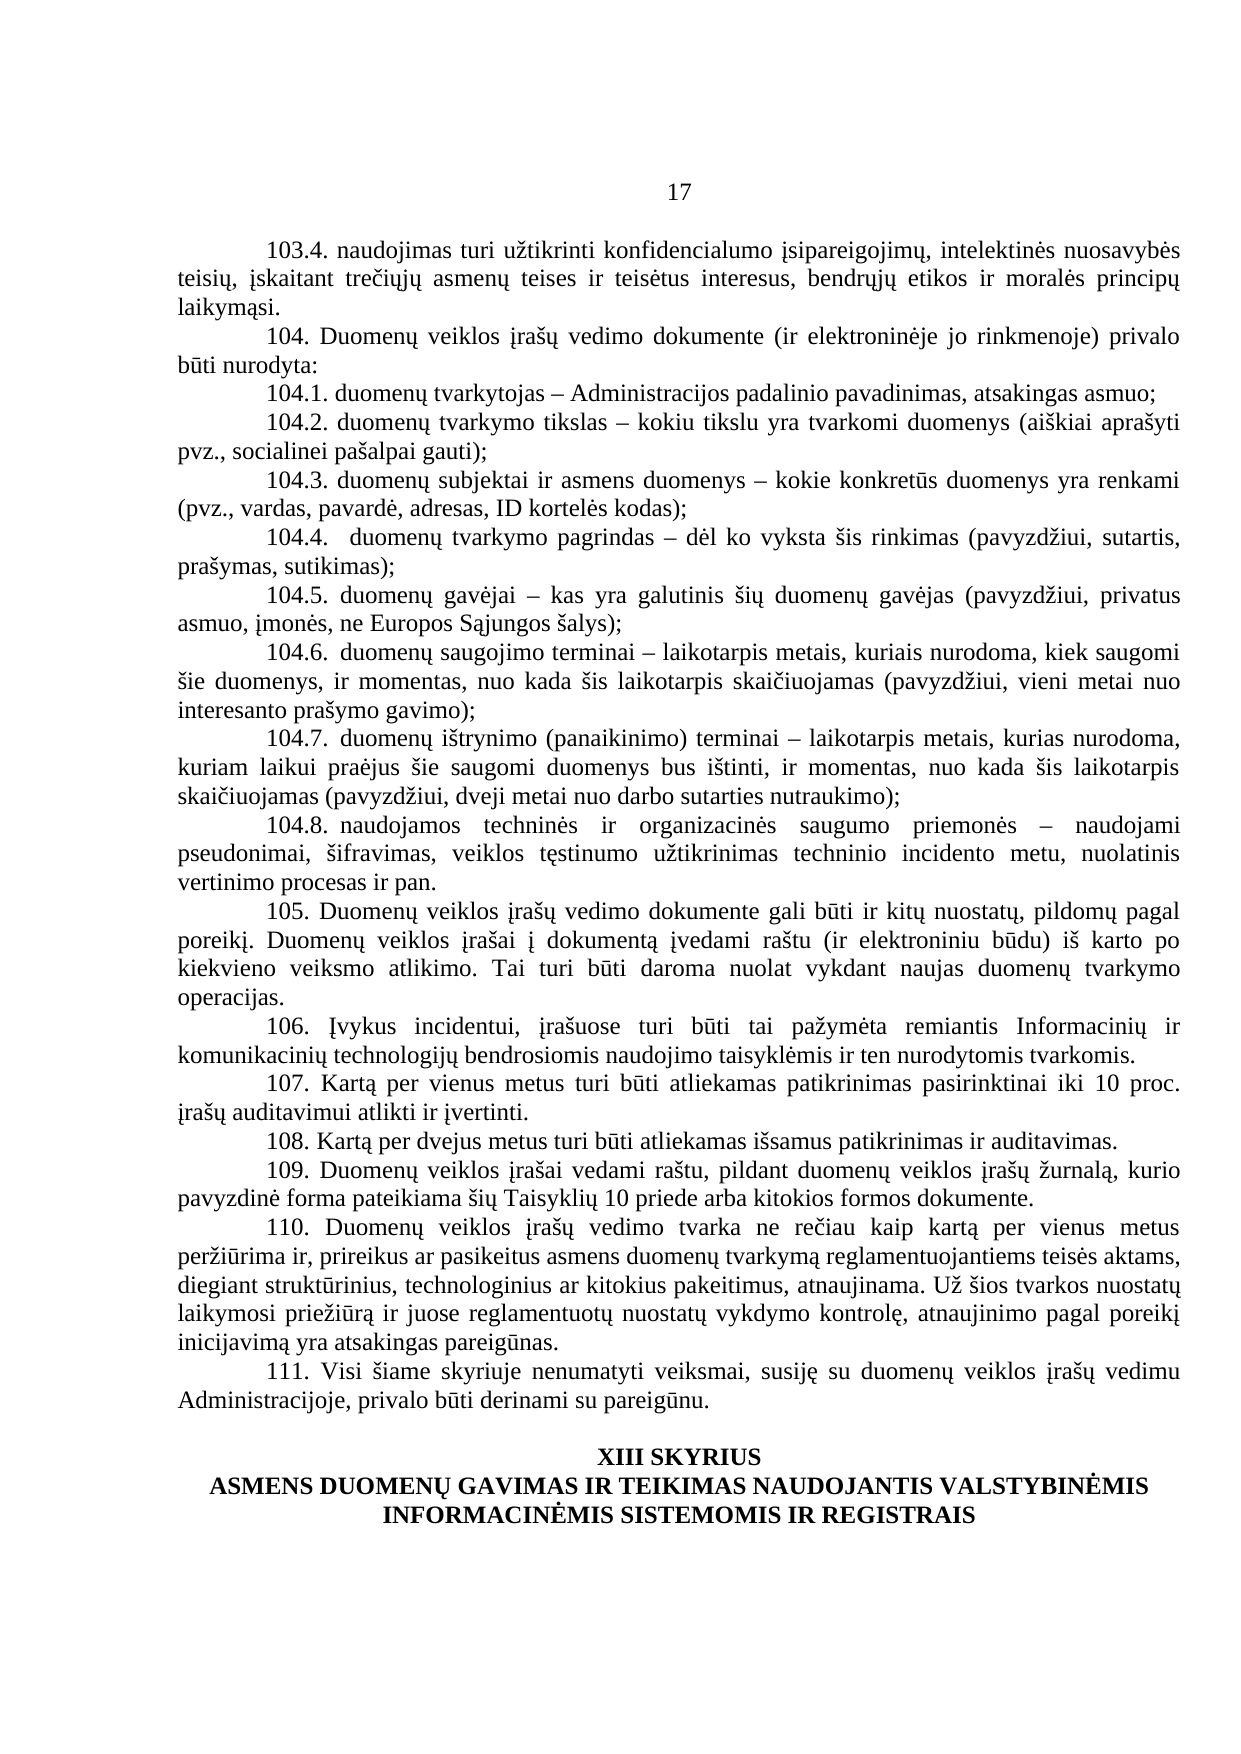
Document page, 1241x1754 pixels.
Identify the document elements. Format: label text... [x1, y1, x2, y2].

text 104.4. duomenų tvarkymo pagrindas – dėl ko vyksta šis rinkimas (pavyzdžiui, sutartis, prašymas, sutikimas); [177, 522, 1181, 580]
text 107. Kartą per vienus metus turi būti atliekamas patikrinimas pasirinktinai iki 10 proc. įrašų auditavimui atlikti ir įvertinti. [177, 1068, 1181, 1126]
text 104.2. duomenų tvarkymo tikslas – kokiu tikslu yra tvarkomi duomenys (aiškiai aprašyti pvz., socialinei pašalpai gauti); [177, 407, 1181, 465]
text 104.6. duomenų saugojimo terminai – laikotarpis metais, kuriais nurodoma, kiek saugomi šie duomenys, ir momentas, nuo kada šis laikotarpis skaičiuojamas (pavyzdžiui, vieni metai nuo interesanto prašymo gavimo); [177, 637, 1181, 723]
text 104.8. naudojamos techninės ir organizacinės saugumo priemonės – naudojami pseudonimai, šifravimas, veiklos tęstinumo užtikrinimas techninio incidento metu, nuolatinis vertinimo procesas ir pan. [177, 810, 1181, 896]
text 104. Duomenų veiklos įrašų vedimo dokumente (ir elektroninėje jo rinkmenoje) privalo būti nurodyta: [177, 321, 1181, 378]
text ASMENS DUOMENŲ GAVIMAS IR TEIKIMAS NAUDOJANTIS VALSTYBINĖMIS INFORMACINĖMIS SISTEMOMIS IR REGISTRAIS [177, 1471, 1181, 1528]
text 104.5. duomenų gavėjai – kas yra galutinis šių duomenų gavėjas (pavyzdžiui, privatus asmuo, įmonės, ne Europos Sąjungos šalys); [177, 580, 1181, 637]
text XIII SKYRIUS [177, 1442, 1181, 1471]
text 110. Duomenų veiklos įrašų vedimo tvarka ne rečiau kaip kartą per vienus metus peržiūrima ir, prireikus ar pasikeitus asmens duomenų tvarkymą reglamentuojantiems teisės aktams, diegiant struktūrinius, technologinius ar kitokius pakeitimus, atnaujinama. Už šios tvarkos nuostatų laikymosi priežiūrą ir juose reglamentuotų nuostatų vykdymo kontrolę, atnaujinimo pagal poreikį inicijavimą yra atsakingas pareigūnas. [177, 1212, 1181, 1356]
text 109. Duomenų veiklos įrašai vedami raštu, pildant duomenų veiklos įrašų žurnalą, kurio pavyzdinė forma pateikiama šių Taisyklių 10 priede arba kitokios formos dokumente. [177, 1155, 1181, 1212]
text 104.3. duomenų subjektai ir asmens duomenys – kokie konkretūs duomenys yra renkami (pvz., vardas, pavardė, adresas, ID kortelės kodas); [177, 465, 1181, 522]
text 103.4. naudojimas turi užtikrinti konfidencialumo įsipareigojimų, intelektinės nuosavybės teisių, įskaitant trečiųjų asmenų teises ir teisėtus interesus, bendrųjų etikos ir moralės principų laikymąsi. [177, 235, 1181, 321]
text 111. Visi šiame skyriuje nenumatyti veiksmai, susiję su duomenų veiklos įrašų vedimu Administracijoje, privalo būti derinami su pareigūnu. [177, 1356, 1181, 1413]
text 106. Įvykus incidentui, įrašuose turi būti tai pažymėta remiantis Informacinių ir komunikacinių technologijų bendrosiomis naudojimo taisyklėmis ir ten nurodytomis tvarkomis. [177, 1011, 1181, 1068]
text 105. Duomenų veiklos įrašų vedimo dokumente gali būti ir kitų nuostatų, pildomų pagal poreikį. Duomenų veiklos įrašai į dokumentą įvedami raštu (ir elektroniniu būdu) iš karto po kiekvieno veiksmo atlikimo. Tai turi būti daroma nuolat vykdant naujas duomenų tvarkymo operacijas. [177, 896, 1181, 1011]
text 104.1. duomenų tvarkytojas – Administracijos padalinio pavadinimas, atsakingas asmuo; [177, 378, 1181, 407]
text 104.7. duomenų ištrynimo (panaikinimo) terminai – laikotarpis metais, kurias nurodoma, kuriam laikui praėjus šie saugomi duomenys bus ištinti, ir momentas, nuo kada šis laikotarpis skaičiuojamas (pavyzdžiui, dveji metai nuo darbo sutarties nutraukimo); [177, 723, 1181, 810]
text 108. Kartą per dvejus metus turi būti atliekamas išsamus patikrinimas ir auditavimas. [177, 1126, 1181, 1155]
